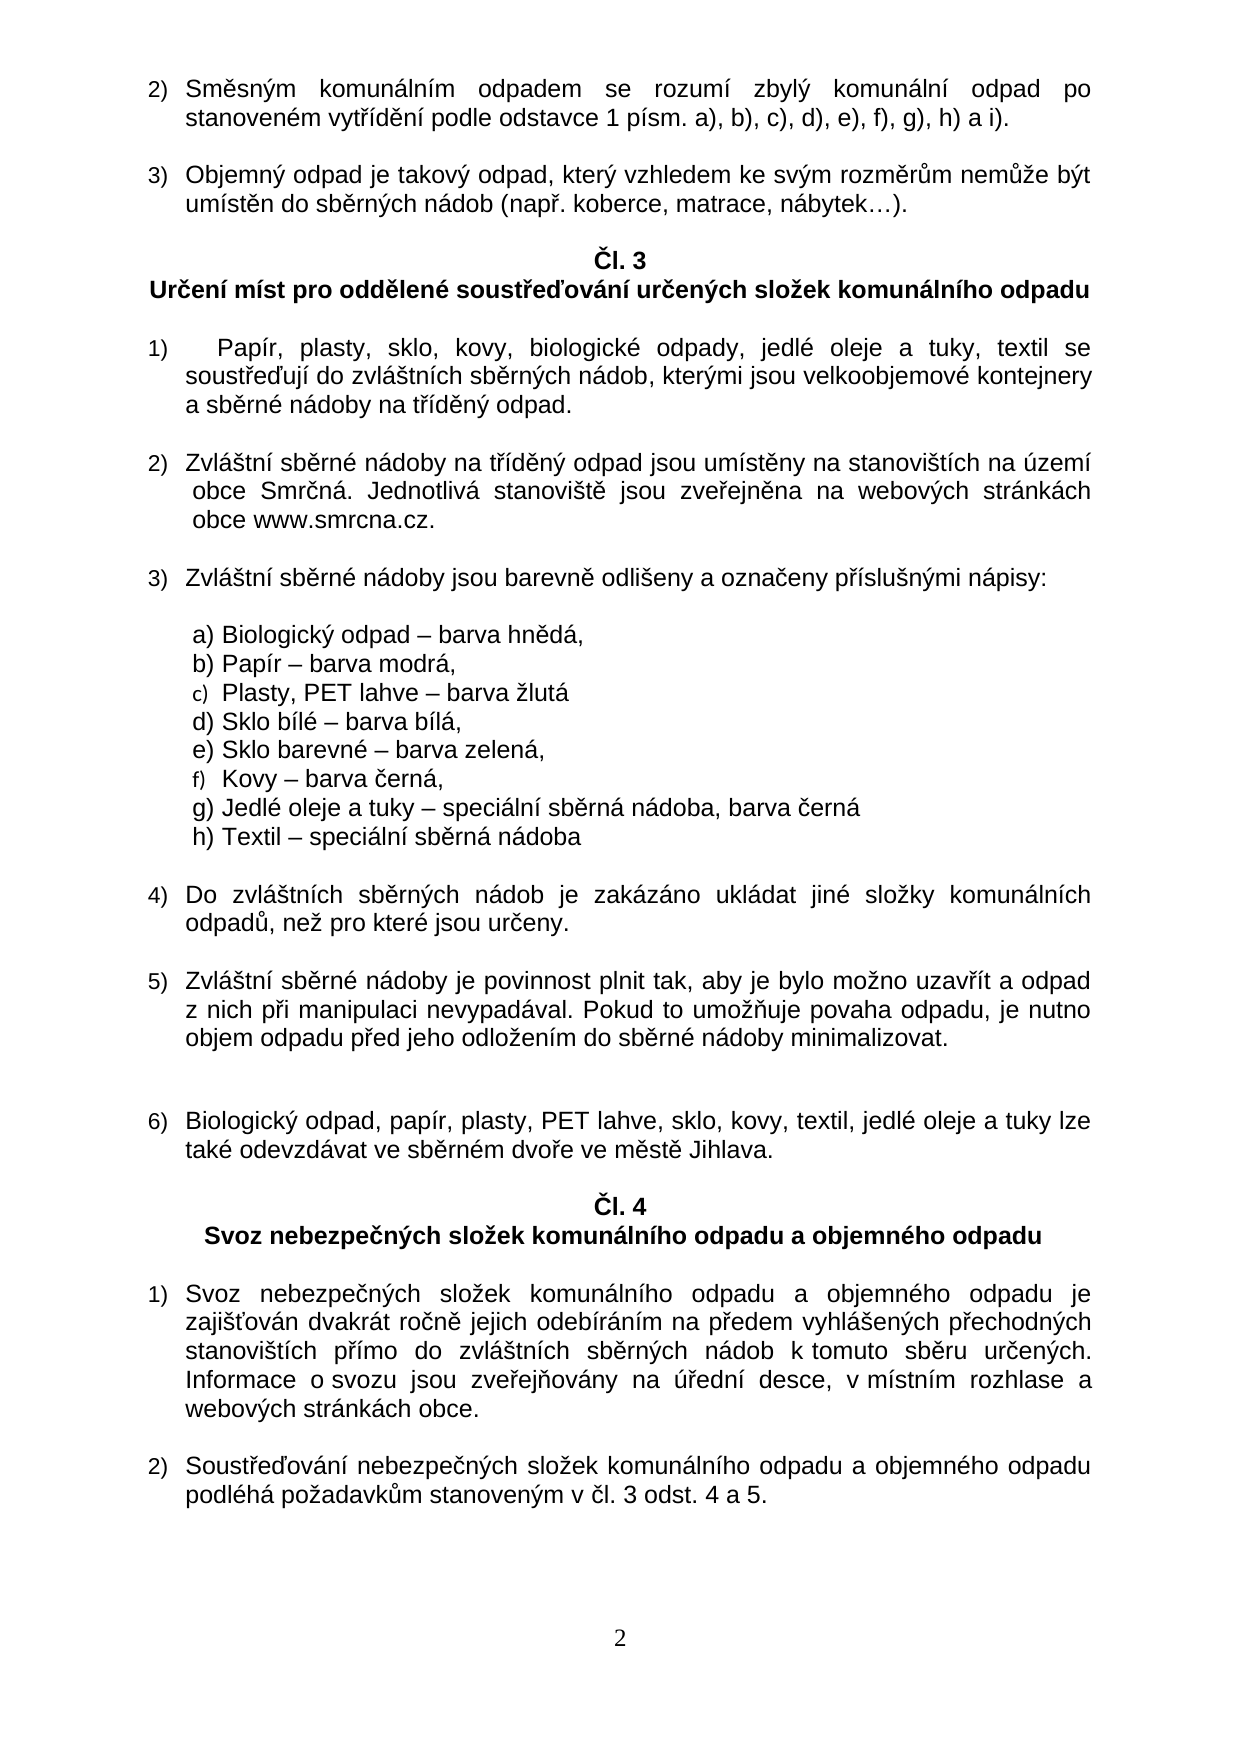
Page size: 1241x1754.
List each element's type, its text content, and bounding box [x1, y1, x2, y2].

list Sklo barevné – barva zelená, [192, 736, 1092, 764]
list Plasty, PET lahve – barva žlutá [192, 678, 1092, 707]
list Biologický odpad, papír, plasty, PET lahve, sklo, kovy, textil, jedlé oleje a tuky lze také odevzdávat ve sběrném dvoře ve městě Jihlava. [148, 1106, 1092, 1163]
subtitle Čl. 4 [148, 1192, 1092, 1221]
list Zvláštní sběrné nádoby je povinnost plnit tak, aby je bylo možno uzavřít a odpad z nich při manipulaci nevypadával. Pokud to umožňuje povaha odpadu, je nutno objem odpadu před jeho odložením do sběrné nádoby minimalizovat. [148, 966, 1092, 1052]
list Papír, plasty, sklo, kovy, biologické odpady, jedlé oleje a tuky, textil se soustřeďují do zvláštních sběrných nádob, kterými jsou velkoobjemové kontejnery a sběrné nádoby na tříděný odpad. [148, 333, 1092, 419]
text Určení míst pro oddělené soustřeďování určených složek komunálního odpadu [148, 275, 1092, 304]
list Kovy – barva černá, [192, 764, 1092, 793]
list Zvláštní sběrné nádoby jsou barevně odlišeny a označeny příslušnými nápisy: [148, 563, 1092, 591]
subtitle Svoz nebezpečných složek komunálního odpadu a objemného odpadu [148, 1221, 1092, 1250]
list Soustřeďování nebezpečných složek komunálního odpadu a objemného odpadu podléhá požadavkům stanoveným v čl. 3 odst. 4 a 5. [148, 1451, 1092, 1508]
list Biologický odpad – barva hnědá, [192, 620, 1092, 649]
list Objemný odpad je takový odpad, který vzhledem ke svým rozměrům nemůže být umístěn do sběrných nádob (např. koberce, matrace, nábytek…). [148, 160, 1092, 218]
list Směsným komunálním odpadem se rozumí zbylý komunální odpad po stanoveném vytřídění podle odstavce 1 písm. a), b), c), d), e), f), g), h) a i). [148, 74, 1092, 131]
list Textil – speciální sběrná nádoba [192, 822, 1092, 851]
list Papír – barva modrá, [192, 649, 1092, 678]
list Jedlé oleje a tuky – speciální sběrná nádoba, barva černá [192, 793, 1092, 822]
list Zvláštní sběrné nádoby na tříděný odpad jsou umístěny na stanovištích na území obce Smrčná. Jednotlivá stanoviště jsou zveřejněna na webových stránkách obce www.smrcna.cz. [148, 448, 1092, 534]
list Sklo bílé – barva bílá, [192, 707, 1092, 736]
text Čl. 3 [148, 246, 1092, 275]
list Svoz nebezpečných složek komunálního odpadu a objemného odpadu je zajišťován dvakrát ročně jejich odebíráním na předem vyhlášených přechodných stanovištích přímo do zvláštních sběrných nádob k tomuto sběru určených. Informace o svozu jsou zveřejňovány na úřední desce, v místním rozhlase a webových stránkách obce. [148, 1278, 1092, 1422]
list Do zvláštních sběrných nádob je zakázáno ukládat jiné složky komunálních odpadů, než pro které jsou určeny. [148, 880, 1092, 937]
